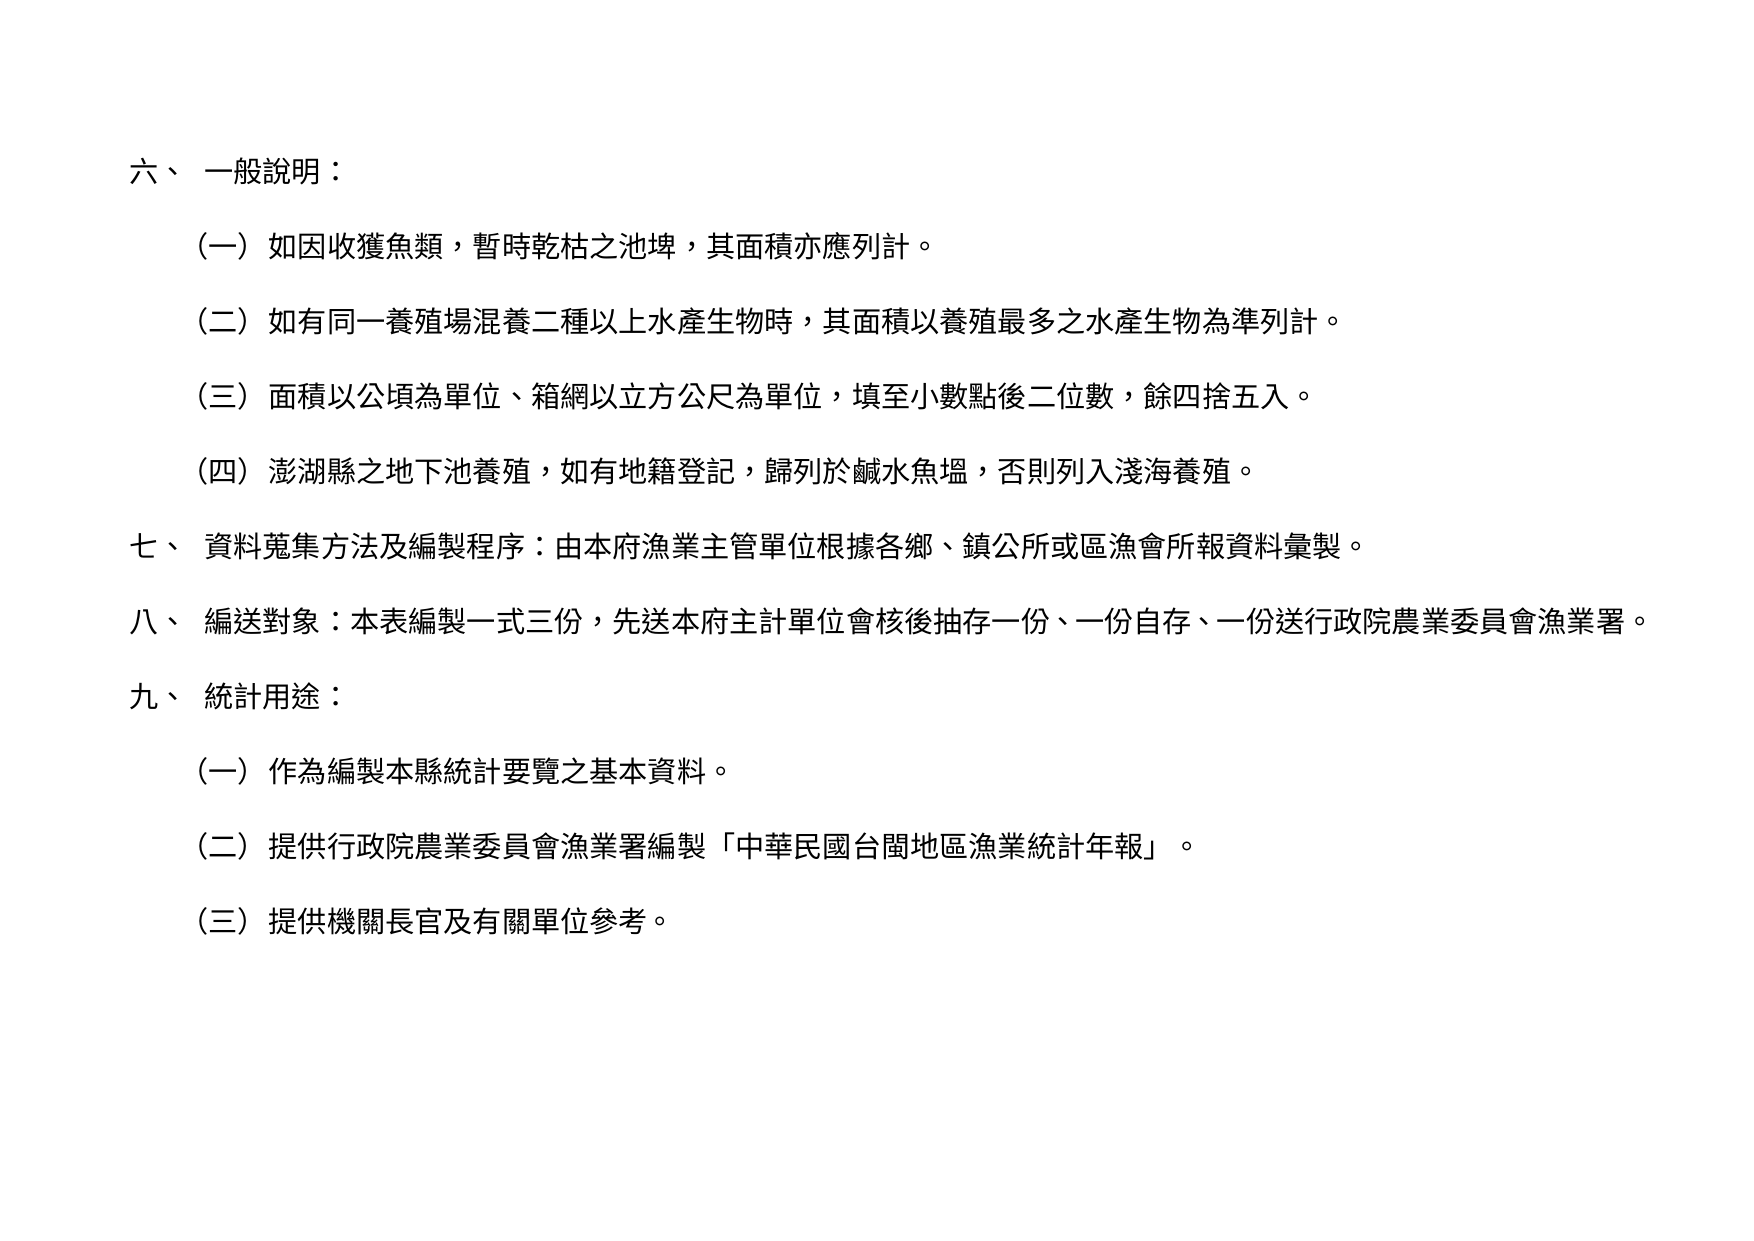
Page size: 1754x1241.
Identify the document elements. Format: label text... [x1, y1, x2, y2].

list 統計用途： [129, 657, 1625, 732]
list 提供機關長官及有關單位參考。 [179, 882, 1625, 957]
list 編送對象：本表編製一式三份，先送本府主計單位會核後抽存一份、一份自存、一份送行政院農業委員會漁業署。 [129, 582, 1625, 657]
list 如有同一養殖場混養二種以上水產生物時，其面積以養殖最多之水產生物為準列計。 [179, 282, 1625, 357]
list 如因收獲魚類，暫時乾枯之池埤，其面積亦應列計。 [179, 207, 1625, 282]
list 面積以公頃為單位、箱網以立方公尺為單位，填至小數點後二位數，餘四捨五入。 [179, 357, 1625, 432]
list 澎湖縣之地下池養殖，如有地籍登記，歸列於鹹水魚塭，否則列入淺海養殖。 [179, 432, 1625, 507]
list 提供行政院農業委員會漁業署編製「中華民國台閩地區漁業統計年報」。 [179, 807, 1625, 882]
list 一般說明： [129, 132, 1625, 207]
list 作為編製本縣統計要覽之基本資料。 [179, 732, 1625, 807]
list 資料蒐集方法及編製程序：由本府漁業主管單位根據各鄉、鎮公所或區漁會所報資料彙製。 [129, 507, 1625, 582]
